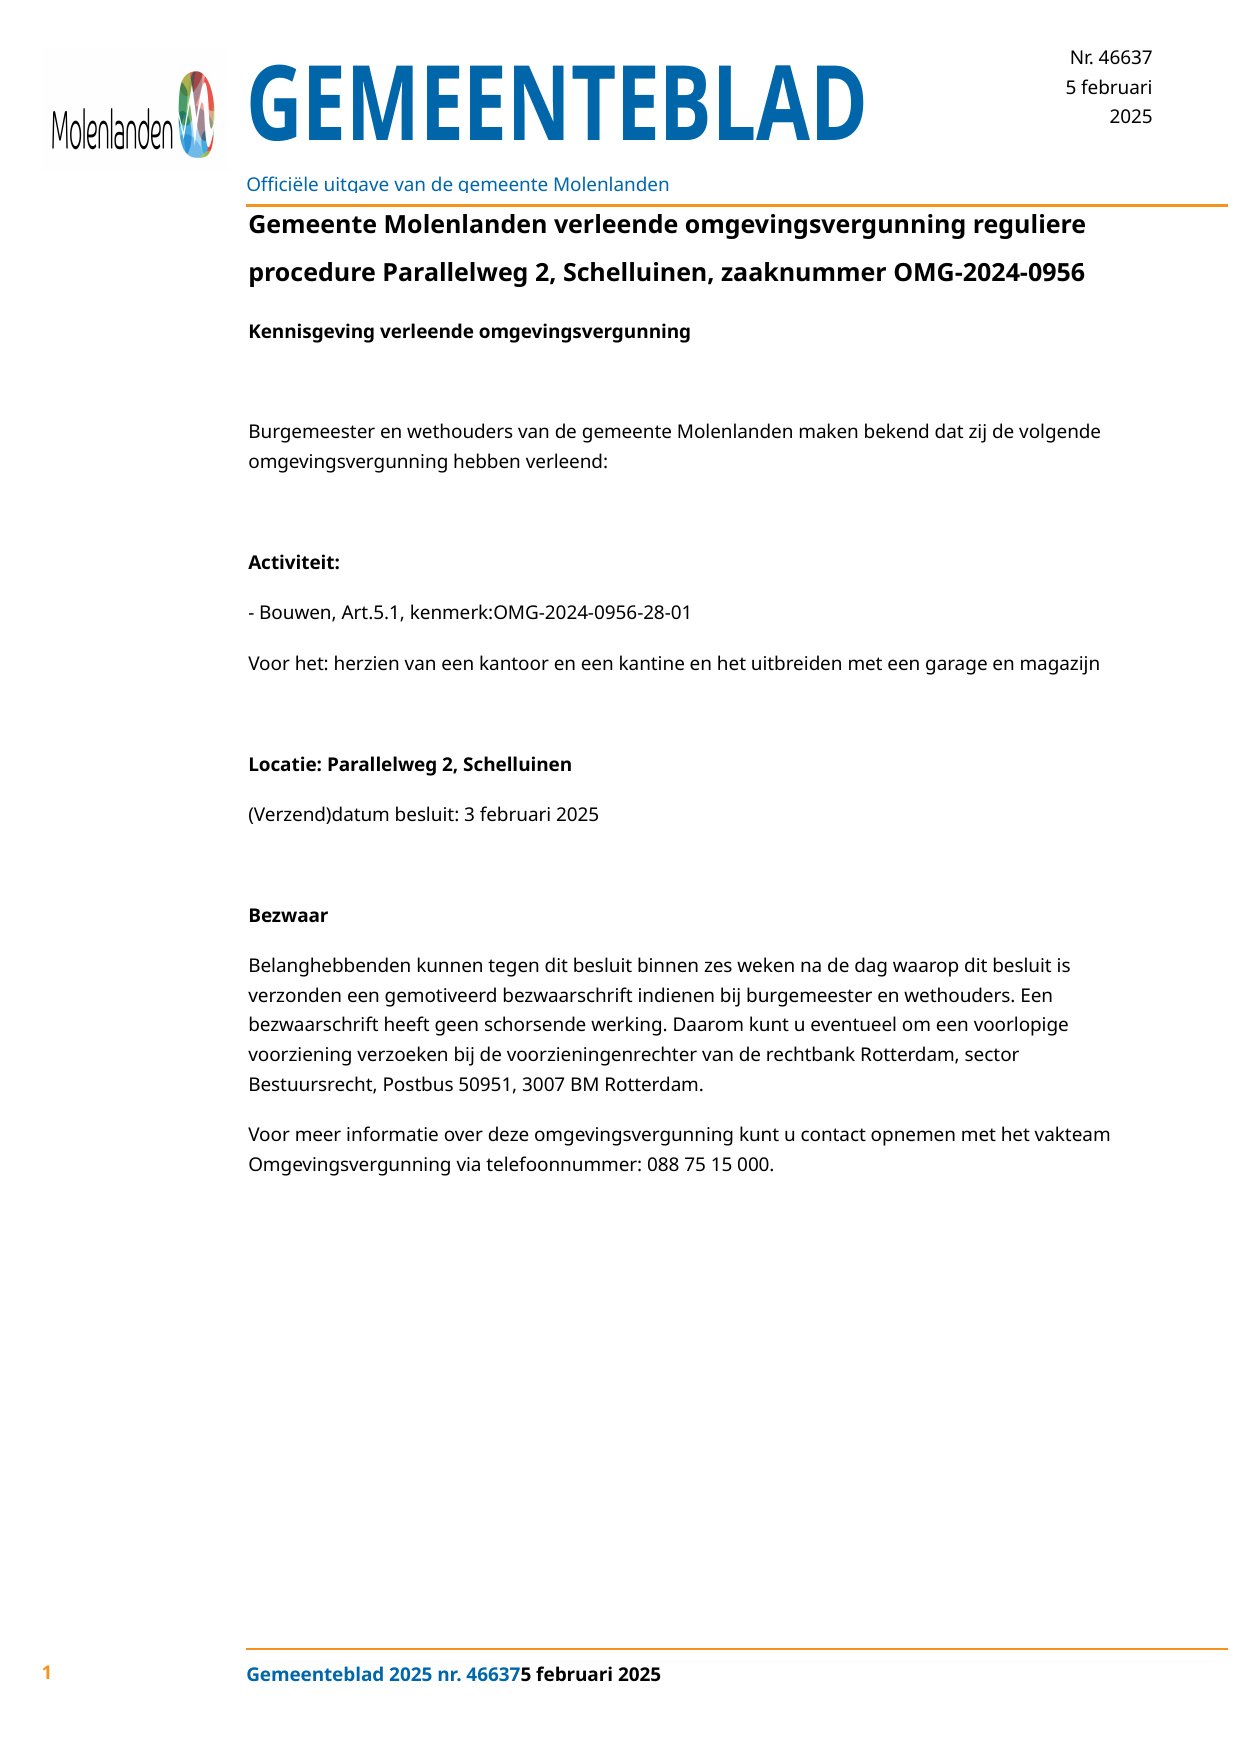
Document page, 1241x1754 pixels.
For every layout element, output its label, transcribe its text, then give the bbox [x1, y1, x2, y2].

text Activiteit: [248, 549, 1152, 575]
text Burgemeester en wethouders van de gemeente Molenlanden maken bekend dat zij de volgende omgevingsvergunning hebben verleend: [248, 419, 1152, 474]
text - Bouwen, Art.5.1, kenmerk:OMG-2024-0956-28-01 [248, 599, 1152, 625]
text Gemeente Molenlanden verleende omgevingsvergunning reguliere procedure Parallelweg 2, Schelluinen, zaaknummer OMG-2024-0956 [248, 207, 1152, 288]
text Locatie: Parallelweg 2, Schelluinen [248, 751, 1152, 777]
picture [41, 47, 231, 172]
text Kennisgeving verleende omgevingsvergunning [248, 318, 1152, 344]
text Belanghebbenden kunnen tegen dit besluit binnen zes weken na de dag waarop dit besluit is verzonden een gemotiveerd bezwaarschrift indienen bij burgemeester en wethouders. Een bezwaarschrift heeft geen schorsende werking. Daarom kunt u eventueel om een voorlopige voorziening verzoeken bij de voorzieningenrechter van de rechtbank Rotterdam, sector Bestuursrecht, Postbus 50951, 3007 BM Rotterdam. [248, 952, 1152, 1097]
text Voor meer informatie over deze omgevingsvergunning kunt u contact opnemen met het vakteam Omgevingsvergunning via telefoonnummer: 088 75 15 000. [248, 1121, 1152, 1177]
text Bezwaar [248, 902, 1152, 928]
text (Verzend)datum besluit: 3 februari 2025 [248, 801, 1152, 827]
text Voor het: herzien van een kantoor en een kantine en het uitbreiden met een garage en magazijn [248, 650, 1152, 676]
